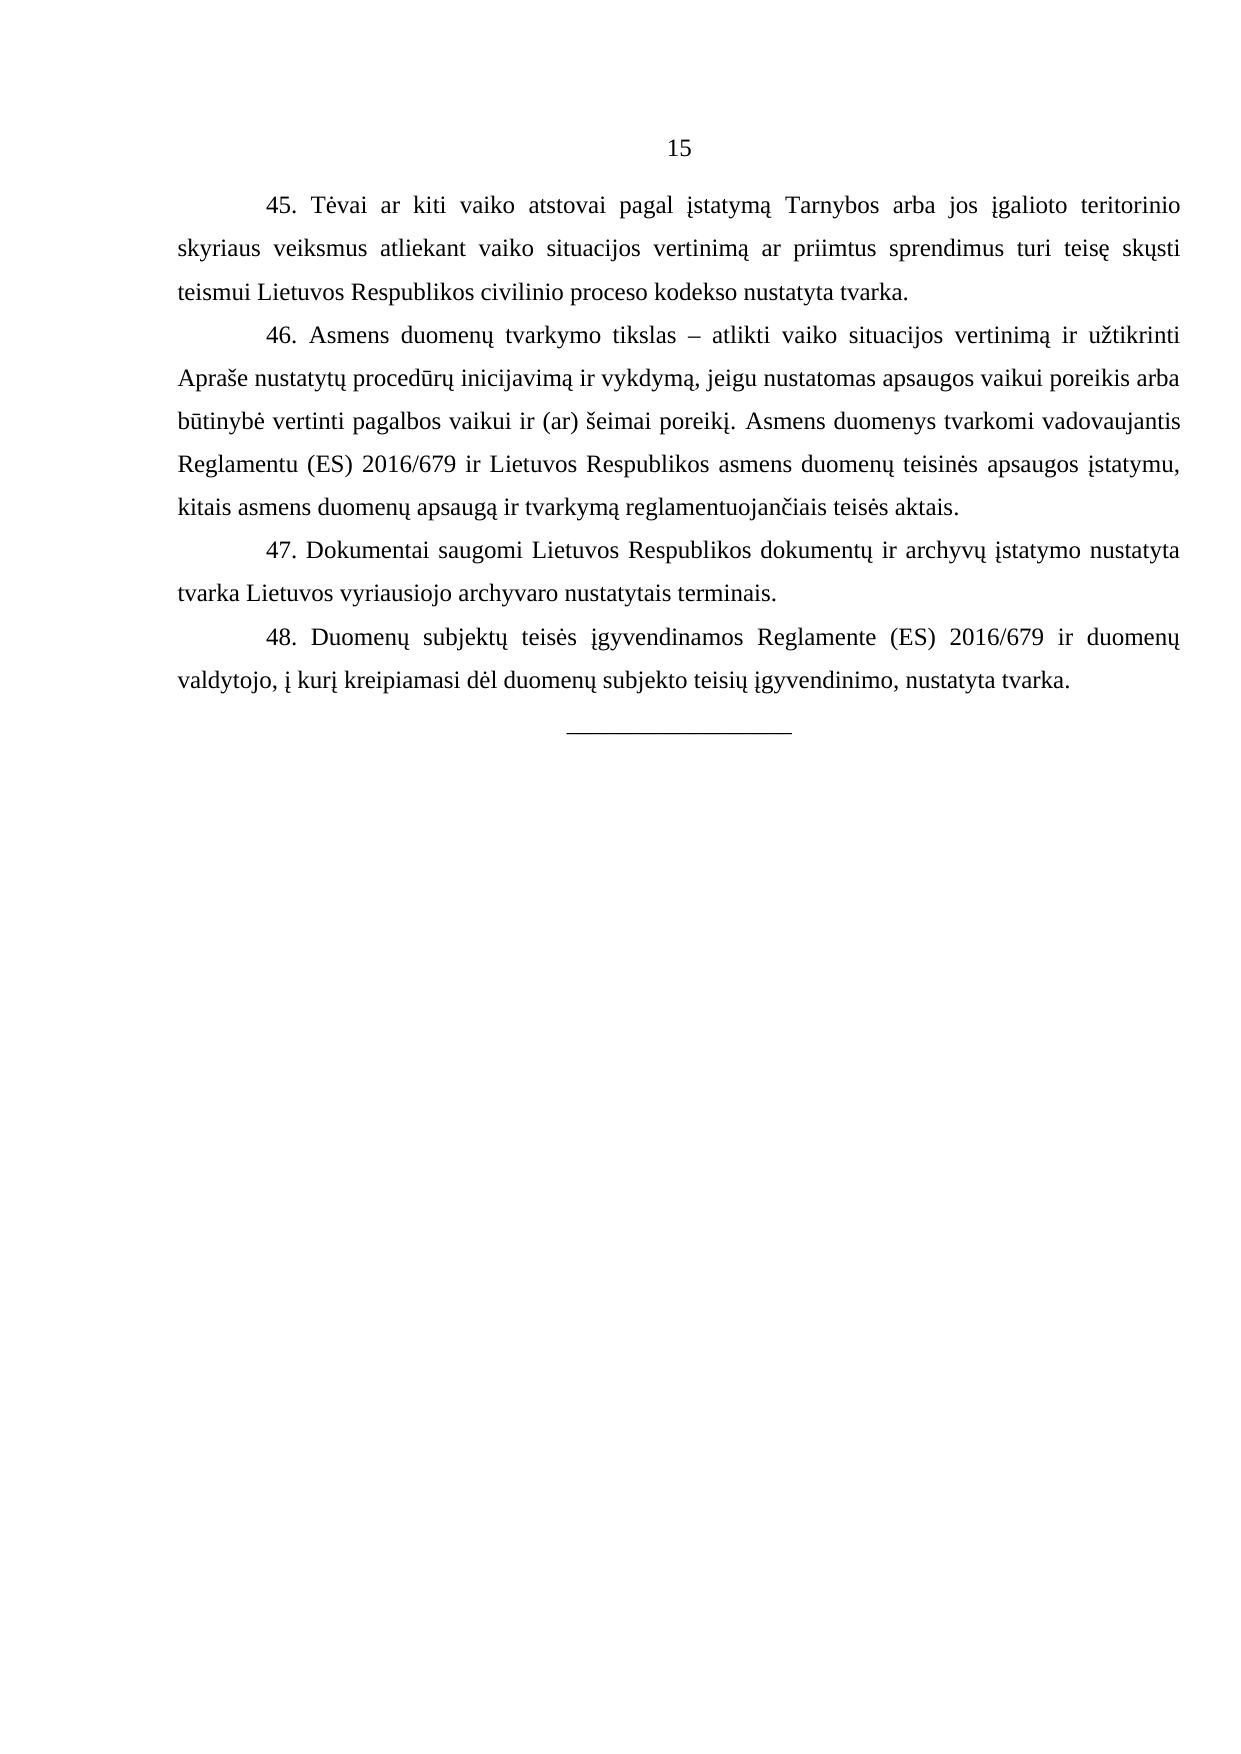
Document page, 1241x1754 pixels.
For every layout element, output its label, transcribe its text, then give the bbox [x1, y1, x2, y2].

text __________________ [177, 708, 1181, 737]
text 45. Tėvai ar kiti vaiko atstovai pagal įstatymą Tarnybos arba jos įgalioto teritorinio skyriaus veiksmus atliekant vaiko situacijos vertinimą ar priimtus sprendimus turi teisę skųsti teismui Lietuvos Respublikos civilinio proceso kodekso nustatyta tvarka. [177, 190, 1181, 305]
text 47. Dokumentai saugomi Lietuvos Respublikos dokumentų ir archyvų įstatymo nustatyta tvarka Lietuvos vyriausiojo archyvaro nustatytais terminais. [177, 535, 1181, 607]
text 46. Asmens duomenų tvarkymo tikslas – atlikti vaiko situacijos vertinimą ir užtikrinti Apraše nustatytų procedūrų inicijavimą ir vykdymą, jeigu nustatomas apsaugos vaikui poreikis arba būtinybė vertinti pagalbos vaikui ir (ar) šeimai poreikį. Asmens duomenys tvarkomi vadovaujantis Reglamentu (ES) 2016/679 ir Lietuvos Respublikos asmens duomenų teisinės apsaugos įstatymu, kitais asmens duomenų apsaugą ir tvarkymą reglamentuojančiais teisės aktais. [177, 320, 1181, 521]
text 48. Duomenų subjektų teisės įgyvendinamos Reglamente (ES) 2016/679 ir duomenų valdytojo, į kurį kreipiamasi dėl duomenų subjekto teisių įgyvendinimo, nustatyta tvarka. [177, 622, 1181, 693]
